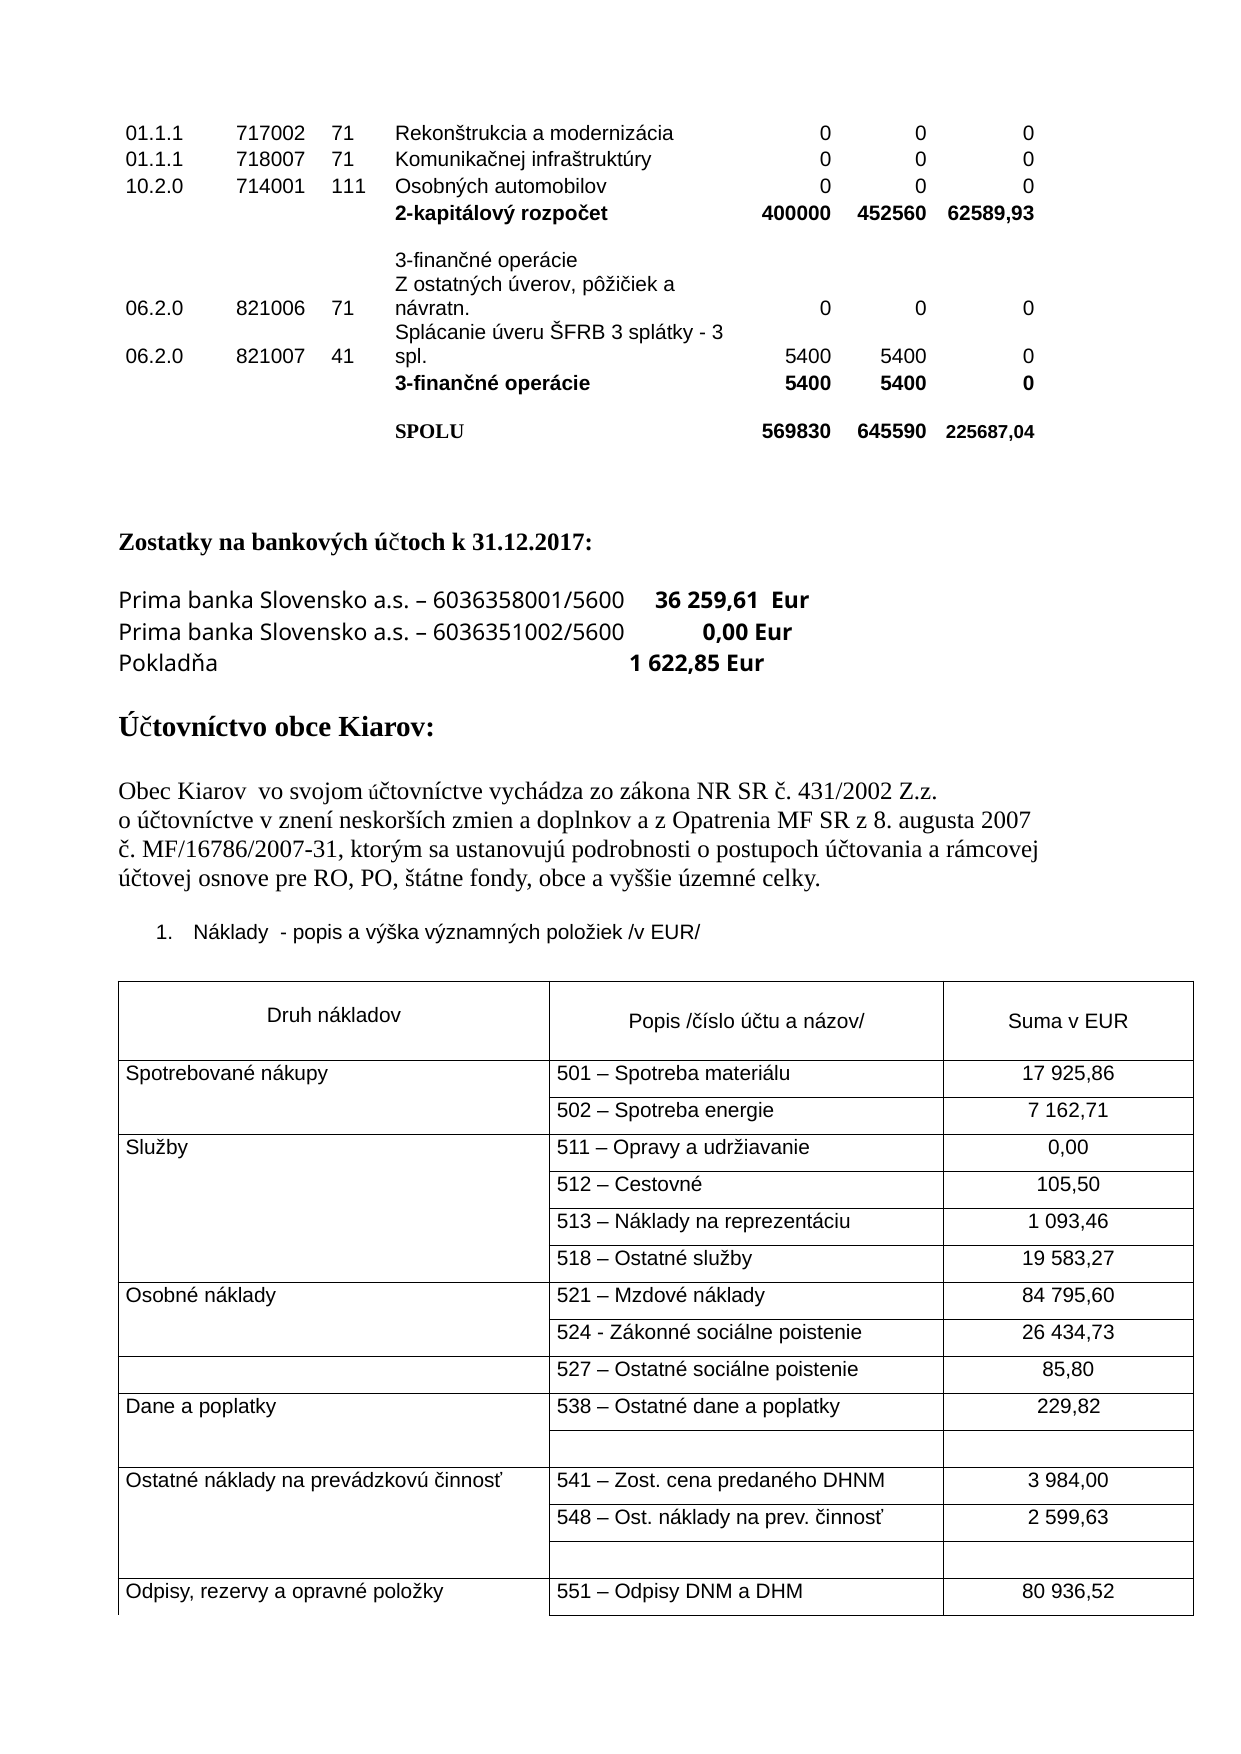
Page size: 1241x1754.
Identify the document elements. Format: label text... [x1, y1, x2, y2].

table_cell 569830 [743, 395, 838, 443]
table_cell 01.1.1 [118, 118, 228, 145]
text účtovej osnove pre RO, PO, štátne fondy, obce a vyššie územné celky. [118, 863, 1122, 891]
table_cell 645590 [838, 395, 934, 443]
table_cell [229, 368, 324, 395]
table_cell 717002 [229, 118, 324, 145]
text Prima banka Slovensko a.s. – 6036351002/5600 0,00 Eur [118, 616, 1122, 647]
table_cell 06.2.0 [118, 320, 228, 368]
table_cell 0,00 [944, 1135, 1193, 1171]
table_cell 3 984,00 [944, 1468, 1193, 1504]
table_header Popis /číslo účtu a názov/ [550, 982, 943, 1060]
table_cell [118, 443, 228, 469]
table_cell [118, 198, 228, 224]
table_cell 85,80 [944, 1357, 1193, 1393]
table_cell [324, 368, 387, 395]
table_cell Ostatné náklady na prevádzkovú činnosť [119, 1468, 549, 1504]
table_cell 0 [743, 145, 838, 171]
table_cell [119, 1430, 549, 1467]
table_cell 2-kapitálový rozpočet [388, 198, 743, 224]
table_cell [944, 1431, 1193, 1467]
table_cell 551 – Odpisy DNM a DHM [550, 1579, 943, 1614]
table_cell Z ostatných úverov, pôžičiek a návratn. [388, 272, 743, 320]
table_cell [118, 224, 228, 272]
table_cell [388, 443, 743, 469]
table_cell 06.2.0 [118, 272, 228, 320]
table_cell Služby [119, 1135, 549, 1171]
text Účtovníctvo obce Kiarov: [118, 709, 1122, 743]
table_cell 19 583,27 [944, 1246, 1193, 1282]
table_cell 501 – Spotreba materiálu [550, 1061, 943, 1097]
table_cell 521 – Mzdové náklady [550, 1283, 943, 1319]
table_cell [119, 1171, 549, 1208]
table_cell [119, 1208, 549, 1245]
table_cell [838, 443, 934, 469]
table_cell [229, 198, 324, 224]
table_cell 0 [838, 171, 934, 198]
table_cell [743, 224, 838, 272]
table_cell [944, 1542, 1193, 1578]
table_cell 0 [934, 145, 1041, 171]
table_cell 2 599,63 [944, 1505, 1193, 1541]
table_cell 5400 [838, 320, 934, 368]
table_cell 225687,04 [934, 395, 1041, 443]
table_cell 541 – Zost. cena predaného DHNM [550, 1468, 943, 1504]
text o účtovníctve v znení neskorších zmien a doplnkov a z Opatrenia MF SR z 8. augusta 2007 [118, 805, 1122, 834]
table_cell [118, 368, 228, 395]
table_cell 7 162,71 [944, 1098, 1193, 1134]
table_cell [324, 395, 387, 443]
text Obec Kiarov vo svojom účtovníctve vychádza zo zákona NR SR č. 431/2002 Z.z. [118, 776, 1122, 805]
table_cell 0 [934, 320, 1041, 368]
table_cell 01.1.1 [118, 145, 228, 171]
table_cell [119, 1541, 549, 1578]
table_header Druh nákladov [119, 982, 549, 1060]
table_cell 0 [743, 118, 838, 145]
table_cell 71 [324, 145, 387, 171]
table_cell 71 [324, 118, 387, 145]
table_cell [550, 1542, 943, 1578]
table_cell 3-finančné operácie [388, 368, 743, 395]
table_cell 0 [838, 272, 934, 320]
table_cell 111 [324, 171, 387, 198]
table_cell 17 925,86 [944, 1061, 1193, 1097]
table_cell Splácanie úveru ŠFRB 3 splátky - 3 spl. [388, 320, 743, 368]
table_cell 821006 [229, 272, 324, 320]
table_cell Komunikačnej infraštruktúry [388, 145, 743, 171]
table_cell Odpisy, rezervy a opravné položky [119, 1579, 549, 1614]
table_cell 452560 [838, 198, 934, 224]
table_cell 714001 [229, 171, 324, 198]
table_cell [119, 1504, 549, 1541]
table_cell [229, 224, 324, 272]
table_cell [324, 224, 387, 272]
table_cell 0 [838, 145, 934, 171]
table_cell 0 [743, 272, 838, 320]
text Zostatky na bankových účtoch k 31.12.2017: [118, 527, 1122, 556]
text Pokladňa 1 622,85 Eur [118, 647, 1122, 678]
table_cell 524 - Zákonné sociálne poistenie [550, 1320, 943, 1356]
table_cell [934, 224, 1041, 272]
table_cell [119, 1357, 549, 1393]
table_cell 518 – Ostatné služby [550, 1246, 943, 1282]
table_cell 0 [934, 171, 1041, 198]
table_cell Spotrebované nákupy [119, 1061, 549, 1097]
table_cell [743, 443, 838, 469]
table_cell 229,82 [944, 1394, 1193, 1430]
table_cell 41 [324, 320, 387, 368]
table_cell [119, 1097, 549, 1134]
table_cell 26 434,73 [944, 1320, 1193, 1356]
table_header Suma v EUR [944, 982, 1193, 1060]
text Prima banka Slovensko a.s. – 6036358001/5600 36 259,61 Eur [118, 584, 1122, 616]
table_cell 513 – Náklady na reprezentáciu [550, 1209, 943, 1245]
table_cell 0 [934, 118, 1041, 145]
table_cell 400000 [743, 198, 838, 224]
table_cell 62589,93 [934, 198, 1041, 224]
table_cell 502 – Spotreba energie [550, 1098, 943, 1134]
table_cell 511 – Opravy a udržiavanie [550, 1135, 943, 1171]
table_cell [324, 198, 387, 224]
table_cell [118, 395, 228, 443]
table_cell Rekonštrukcia a modernizácia [388, 118, 743, 145]
table_cell SPOLU [388, 395, 743, 443]
table_cell Dane a poplatky [119, 1394, 549, 1430]
table_cell [838, 224, 934, 272]
table_cell 548 – Ost. náklady na prev. činnosť [550, 1505, 943, 1541]
table_cell 718007 [229, 145, 324, 171]
table_cell 80 936,52 [944, 1579, 1193, 1614]
table_cell [229, 395, 324, 443]
table_cell 5400 [743, 368, 838, 395]
table_cell [550, 1431, 943, 1467]
table_cell 0 [934, 272, 1041, 320]
table_cell [229, 443, 324, 469]
table_cell 3-finančné operácie [388, 224, 743, 272]
table_cell 512 – Cestovné [550, 1172, 943, 1208]
table_cell [934, 443, 1041, 469]
table_cell [324, 443, 387, 469]
table_cell [119, 1319, 549, 1356]
table_cell 5400 [743, 320, 838, 368]
table_cell 0 [934, 368, 1041, 395]
table_cell Osobné náklady [119, 1283, 549, 1319]
table_cell Osobných automobilov [388, 171, 743, 198]
table_cell 5400 [838, 368, 934, 395]
table_cell 1 093,46 [944, 1209, 1193, 1245]
table_cell 10.2.0 [118, 171, 228, 198]
table_cell 538 – Ostatné dane a poplatky [550, 1394, 943, 1430]
table_cell 84 795,60 [944, 1283, 1193, 1319]
table_cell 821007 [229, 320, 324, 368]
table_cell 71 [324, 272, 387, 320]
table_cell [119, 1245, 549, 1282]
table_cell 105,50 [944, 1172, 1193, 1208]
table_cell 0 [838, 118, 934, 145]
table_cell 527 – Ostatné sociálne poistenie [550, 1357, 943, 1393]
list Náklady - popis a výška významných položiek /v EUR/ [156, 920, 1122, 944]
table_cell 0 [743, 171, 838, 198]
text č. MF/16786/2007-31, ktorým sa ustanovujú podrobnosti o postupoch účtovania a rámcovej [118, 834, 1122, 863]
